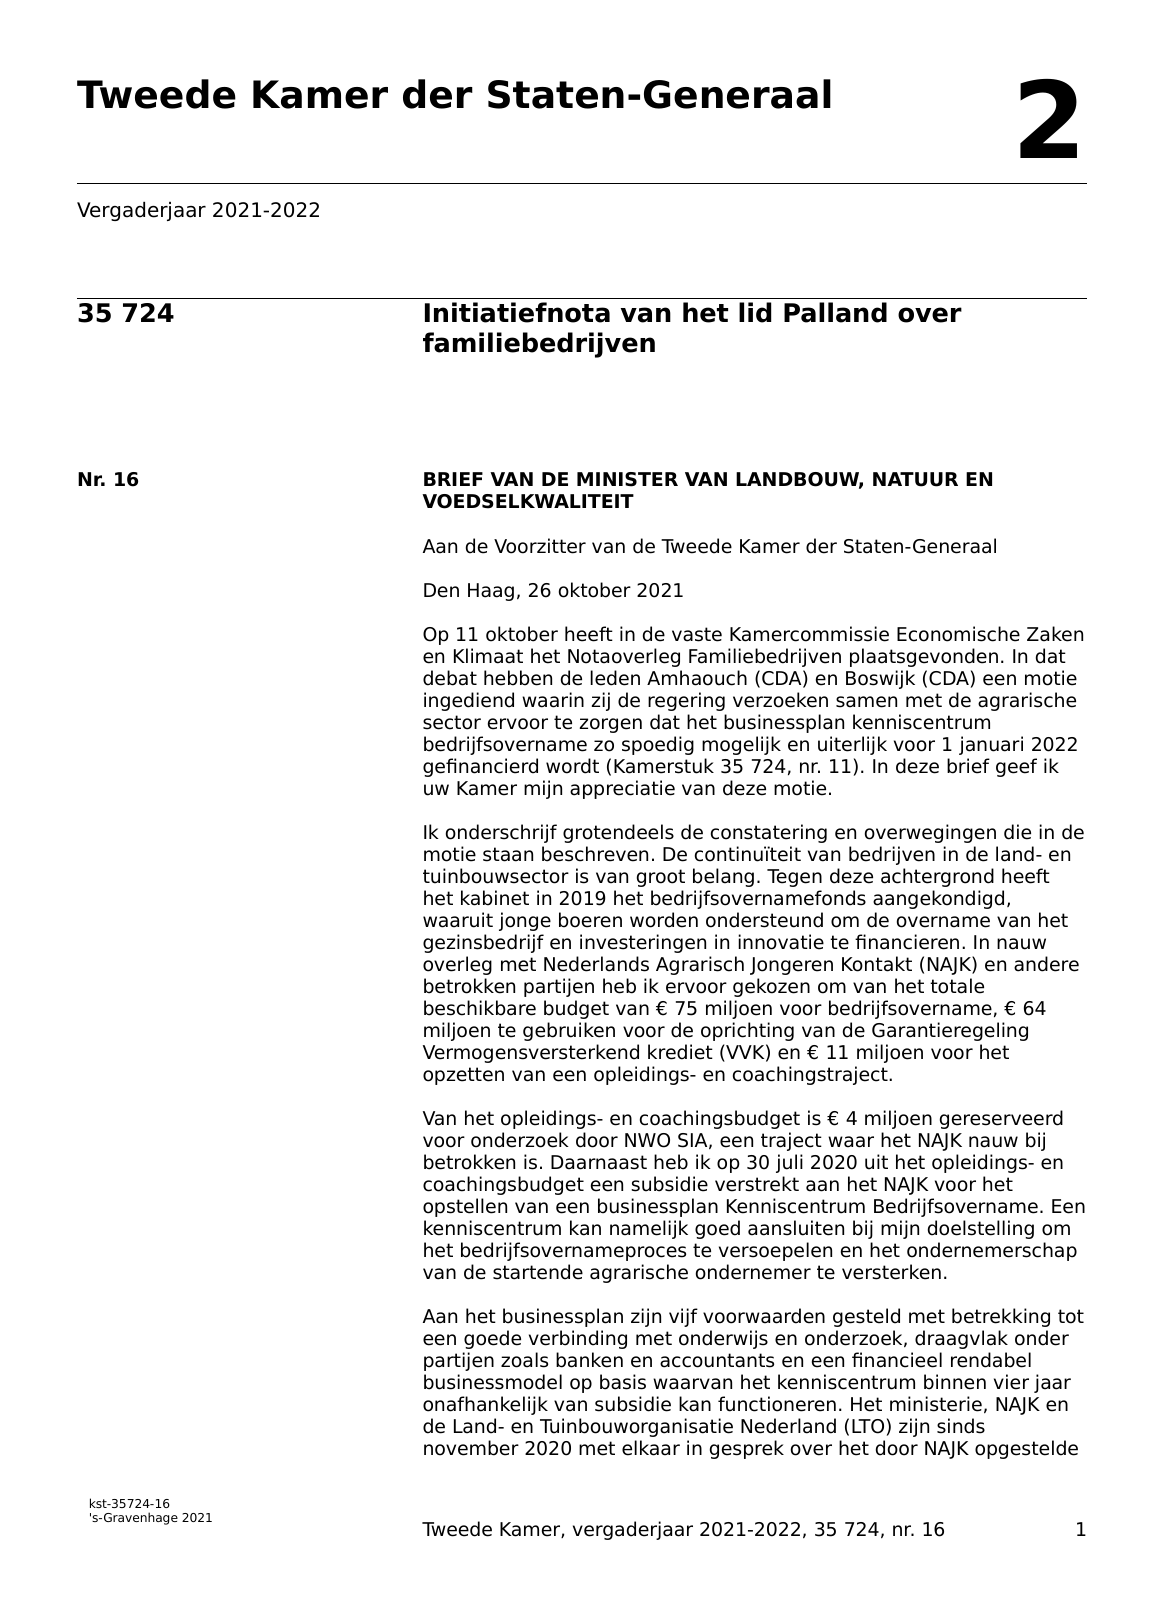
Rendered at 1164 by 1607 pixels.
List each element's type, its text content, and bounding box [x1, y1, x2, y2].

text Aan het businessplan zijn vijf voorwaarden gesteld met betrekking tot een goede verbinding met onderwijs en onderzoek, draagvlak onder partijen zoals banken en accountants en een financieel rendabel businessmodel op basis waarvan het kenniscentrum binnen vier jaar onafhankelijk van subsidie kan functioneren. Het ministerie, NAJK en de Land- en Tuinbouworganisatie Nederland (LTO) zijn sinds november 2020 met elkaar in gesprek over het door NAJK opgestelde [422, 1306, 1087, 1460]
table_header Tweede Kamer der Staten-Generaal [77, 59, 886, 183]
text 's-Gravenhage 2021 [88, 1511, 323, 1525]
text Ik onderschrijf grotendeels de constatering en overwegingen die in de motie staan beschreven. De continuïteit van bedrijven in de land- en tuinbouwsector is van groot belang. Tegen deze achtergrond heeft het kabinet in 2019 het bedrijfsovernamefonds aangekondigd, waaruit jonge boeren worden ondersteund om de overname van het gezinsbedrijf en investeringen in innovatie te financieren. In nauw overleg met Nederlands Agrarisch Jongeren Kontakt (NAJK) en andere betrokken partijen heb ik ervoor gekozen om van het totale beschikbare budget van € 75 miljoen voor bedrijfsovername, € 64 miljoen te gebruiken voor de oprichting van de Garantieregeling Vermogensversterkend krediet (VVK) en € 11 miljoen voor het opzetten van een opleidings- en coachingstraject. [422, 822, 1087, 1086]
subtitle Nr. 16 BRIEF VAN DE MINISTER VAN LANDBOUW, NATUUR EN VOEDSELKWALITEIT [77, 469, 1087, 513]
text Den Haag, 26 oktober 2021 [422, 580, 1087, 602]
table_cell Vergaderjaar 2021-2022 [77, 184, 1087, 298]
text kst-35724-16 [88, 1497, 323, 1511]
table_header 2 [886, 59, 1087, 183]
text Op 11 oktober heeft in de vaste Kamercommissie Economische Zaken en Klimaat het Notaoverleg Familiebedrijven plaatsgevonden. In dat debat hebben de leden Amhaouch (CDA) en Boswijk (CDA) een motie ingediend waarin zij de regering verzoeken samen met de agrarische sector ervoor te zorgen dat het businessplan kenniscentrum bedrijfsovername zo spoedig mogelijk en uiterlijk voor 1 januari 2022 gefinancierd wordt (Kamerstuk 35 724, nr. 11). In deze brief geef ik uw Kamer mijn appreciatie van deze motie. [422, 624, 1087, 800]
text Van het opleidings- en coachingsbudget is € 4 miljoen gereserveerd voor onderzoek door NWO SIA, een traject waar het NAJK nauw bij betrokken is. Daarnaast heb ik op 30 juli 2020 uit het opleidings- en coachingsbudget een subsidie verstrekt aan het NAJK voor het opstellen van een businessplan Kenniscentrum Bedrijfsovername. Een kenniscentrum kan namelijk goed aansluiten bij mijn doelstelling om het bedrijfsovernameproces te versoepelen en het ondernemerschap van de startende agrarische ondernemer te versterken. [422, 1108, 1087, 1284]
text Aan de Voorzitter van de Tweede Kamer der Staten-Generaal [422, 536, 1087, 557]
subtitle 35 724 Initiatiefnota van het lid Palland over familiebedrijven [77, 299, 1087, 358]
